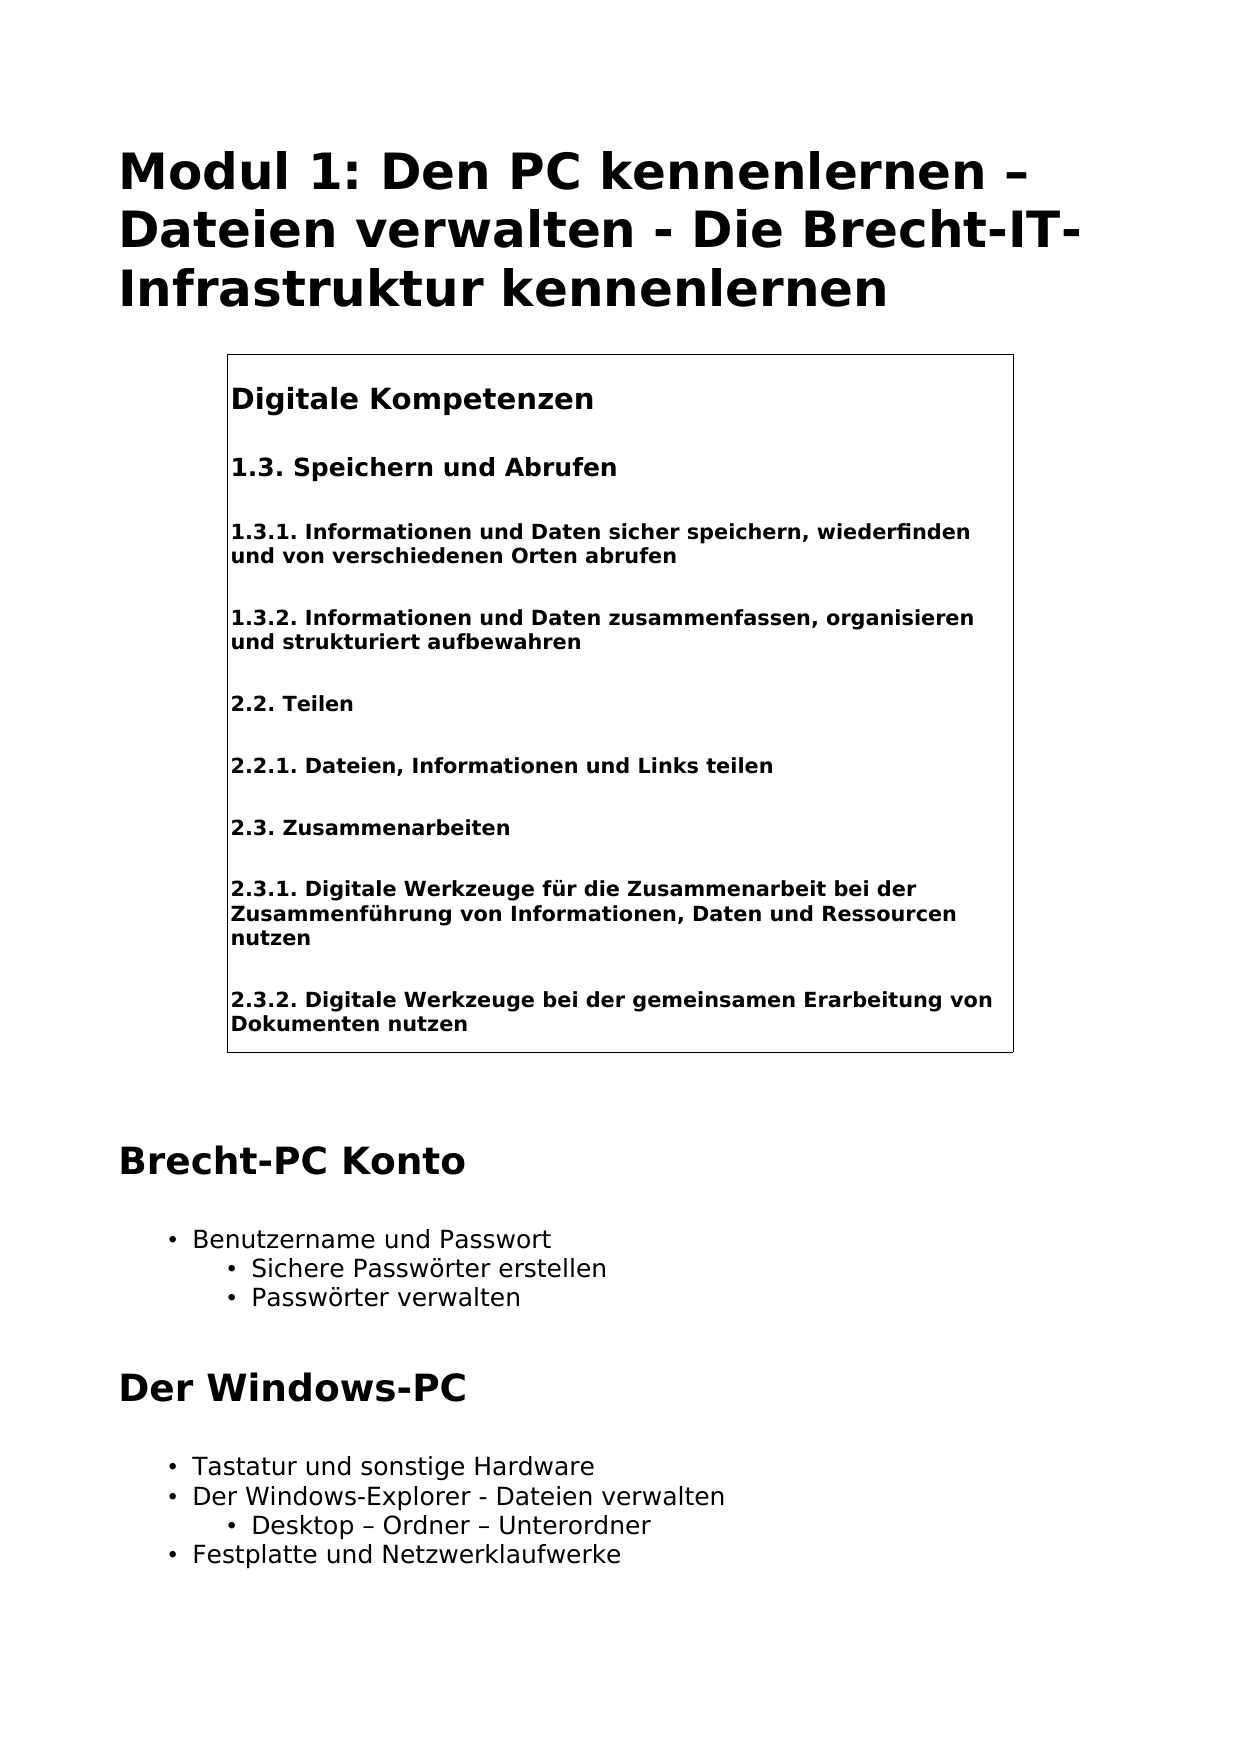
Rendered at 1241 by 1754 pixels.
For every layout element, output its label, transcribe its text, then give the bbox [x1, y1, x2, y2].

list Der Windows-Explorer - Dateien verwalten [177, 1482, 1122, 1511]
list Tastatur und sonstige Hardware [177, 1452, 1122, 1482]
list Desktop – Ordner – Unterordner [236, 1511, 1122, 1540]
list Passwörter verwalten [236, 1283, 1122, 1312]
table_header Digitale Kompetenzen 1.3. Speichern und Abrufen 1.3.1. Informationen und Daten sicher speichern, wiederfinden und von verschiedenen Orten abrufen 1.3.2. Informationen und Daten zusammenfassen, organisieren und strukturiert aufbewahren 2.2. Teilen 2.2.1. Dateien, Informationen und Links teilen 2.3. Zusammenarbeiten 2.3.1. Digitale Werkzeuge für die Zusammenarbeit bei der Zusammenführung von Informationen, Daten und Ressourcen nutzen 2.3.2. Digitale Werkzeuge bei der gemeinsamen Erarbeitung von Dokumenten nutzen [228, 355, 1013, 1052]
list Festplatte und Netzwerklaufwerke [177, 1540, 1122, 1569]
subtitle Modul 1: Den PC kennenlernen – Dateien verwalten - Die Brecht-IT-Infrastruktur kennenlernen [118, 143, 1122, 318]
subtitle Der Windows-PC [118, 1367, 1122, 1411]
subtitle Brecht-PC Konto [118, 1139, 1122, 1183]
list Benutzername und Passwort [177, 1225, 1122, 1254]
list Sichere Passwörter erstellen [236, 1254, 1122, 1283]
